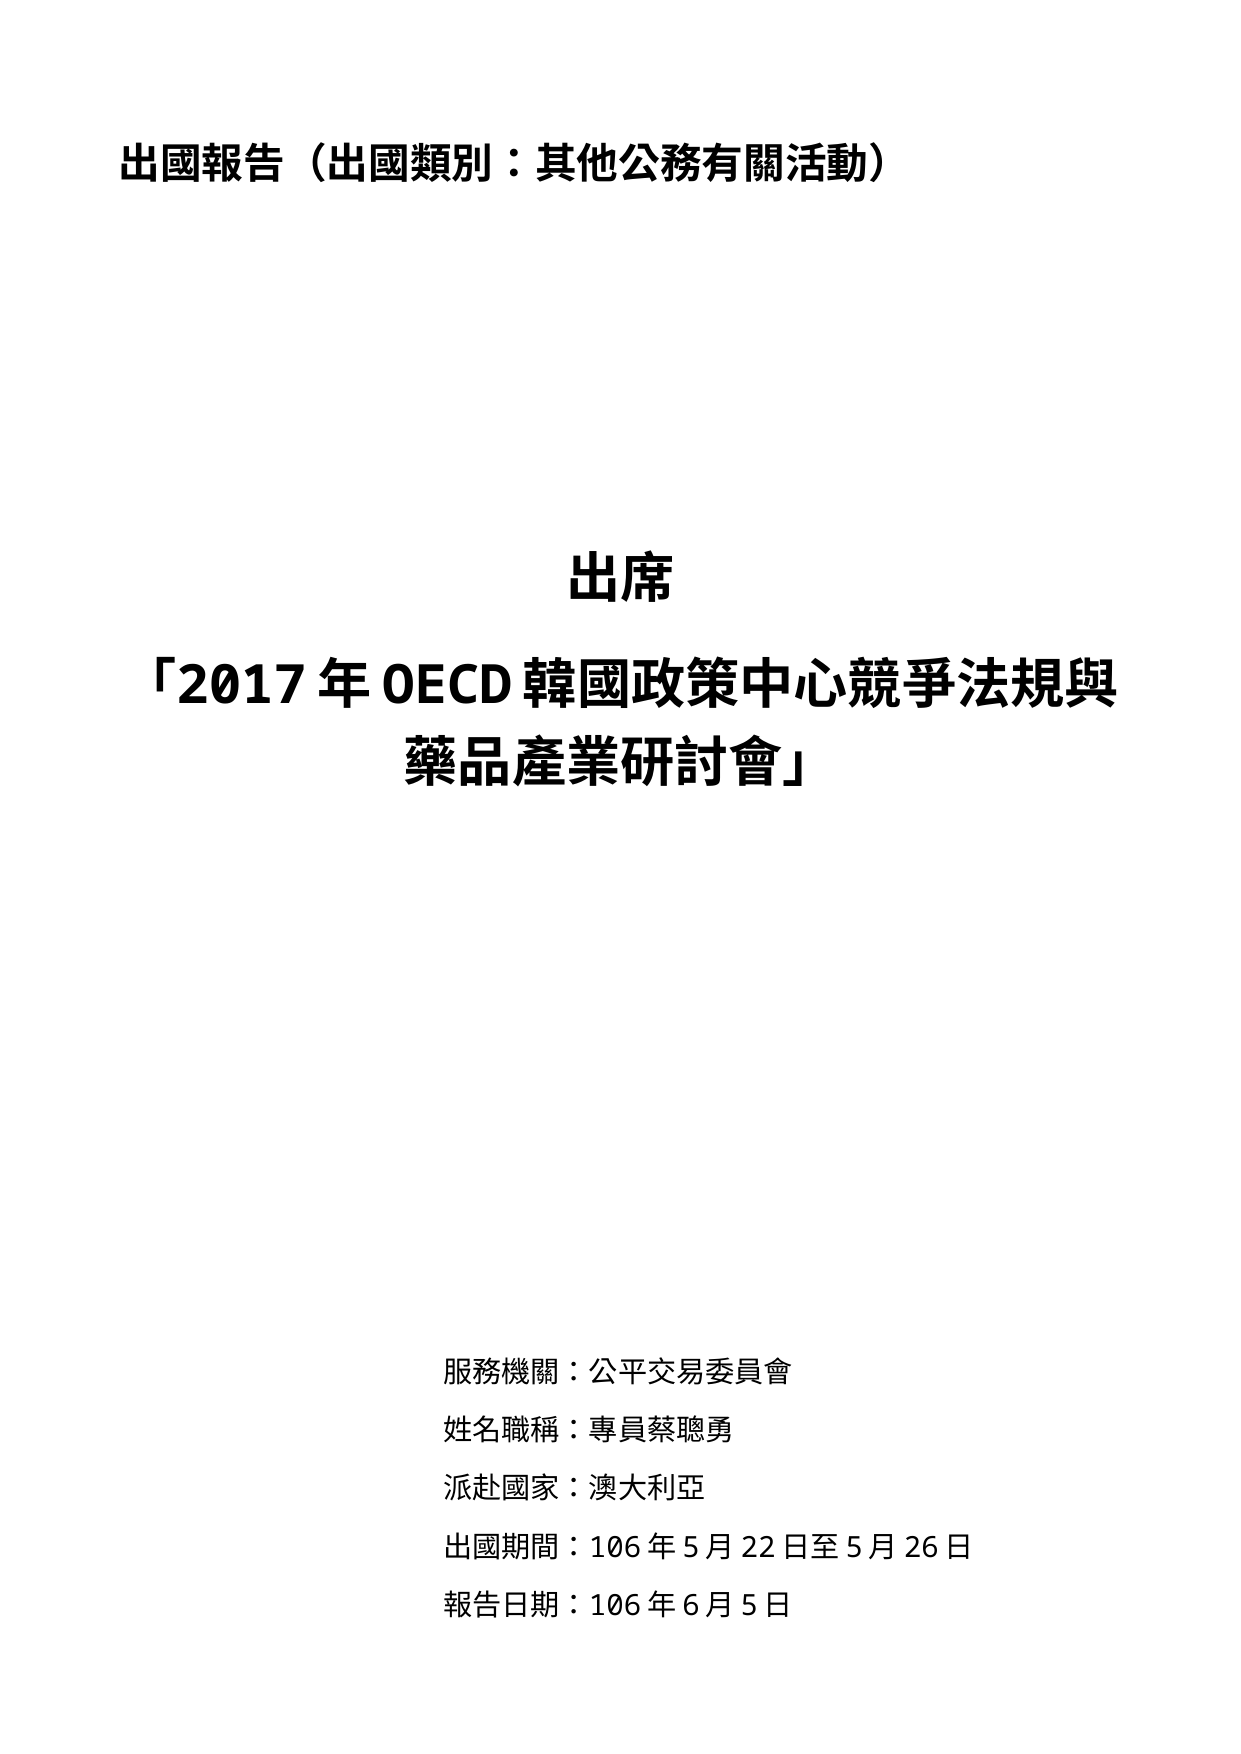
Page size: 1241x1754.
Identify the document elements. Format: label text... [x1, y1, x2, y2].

text 「2017年OECD韓國政策中心競爭法規與藥品產業研討會」 [118, 640, 1122, 797]
text 出席 [118, 535, 1122, 613]
text 出國期間：106年5月22日至5月26日 [443, 1522, 1122, 1566]
text 服務機關：公平交易委員會 [443, 1347, 1122, 1391]
text 姓名職稱：專員蔡聰勇 [443, 1405, 1122, 1449]
text 派赴國家：澳大利亞 [443, 1464, 1122, 1507]
text 出國報告（出國類別：其他公務有關活動） [118, 131, 1122, 191]
text 報告日期：106年6月5日 [443, 1580, 1122, 1624]
